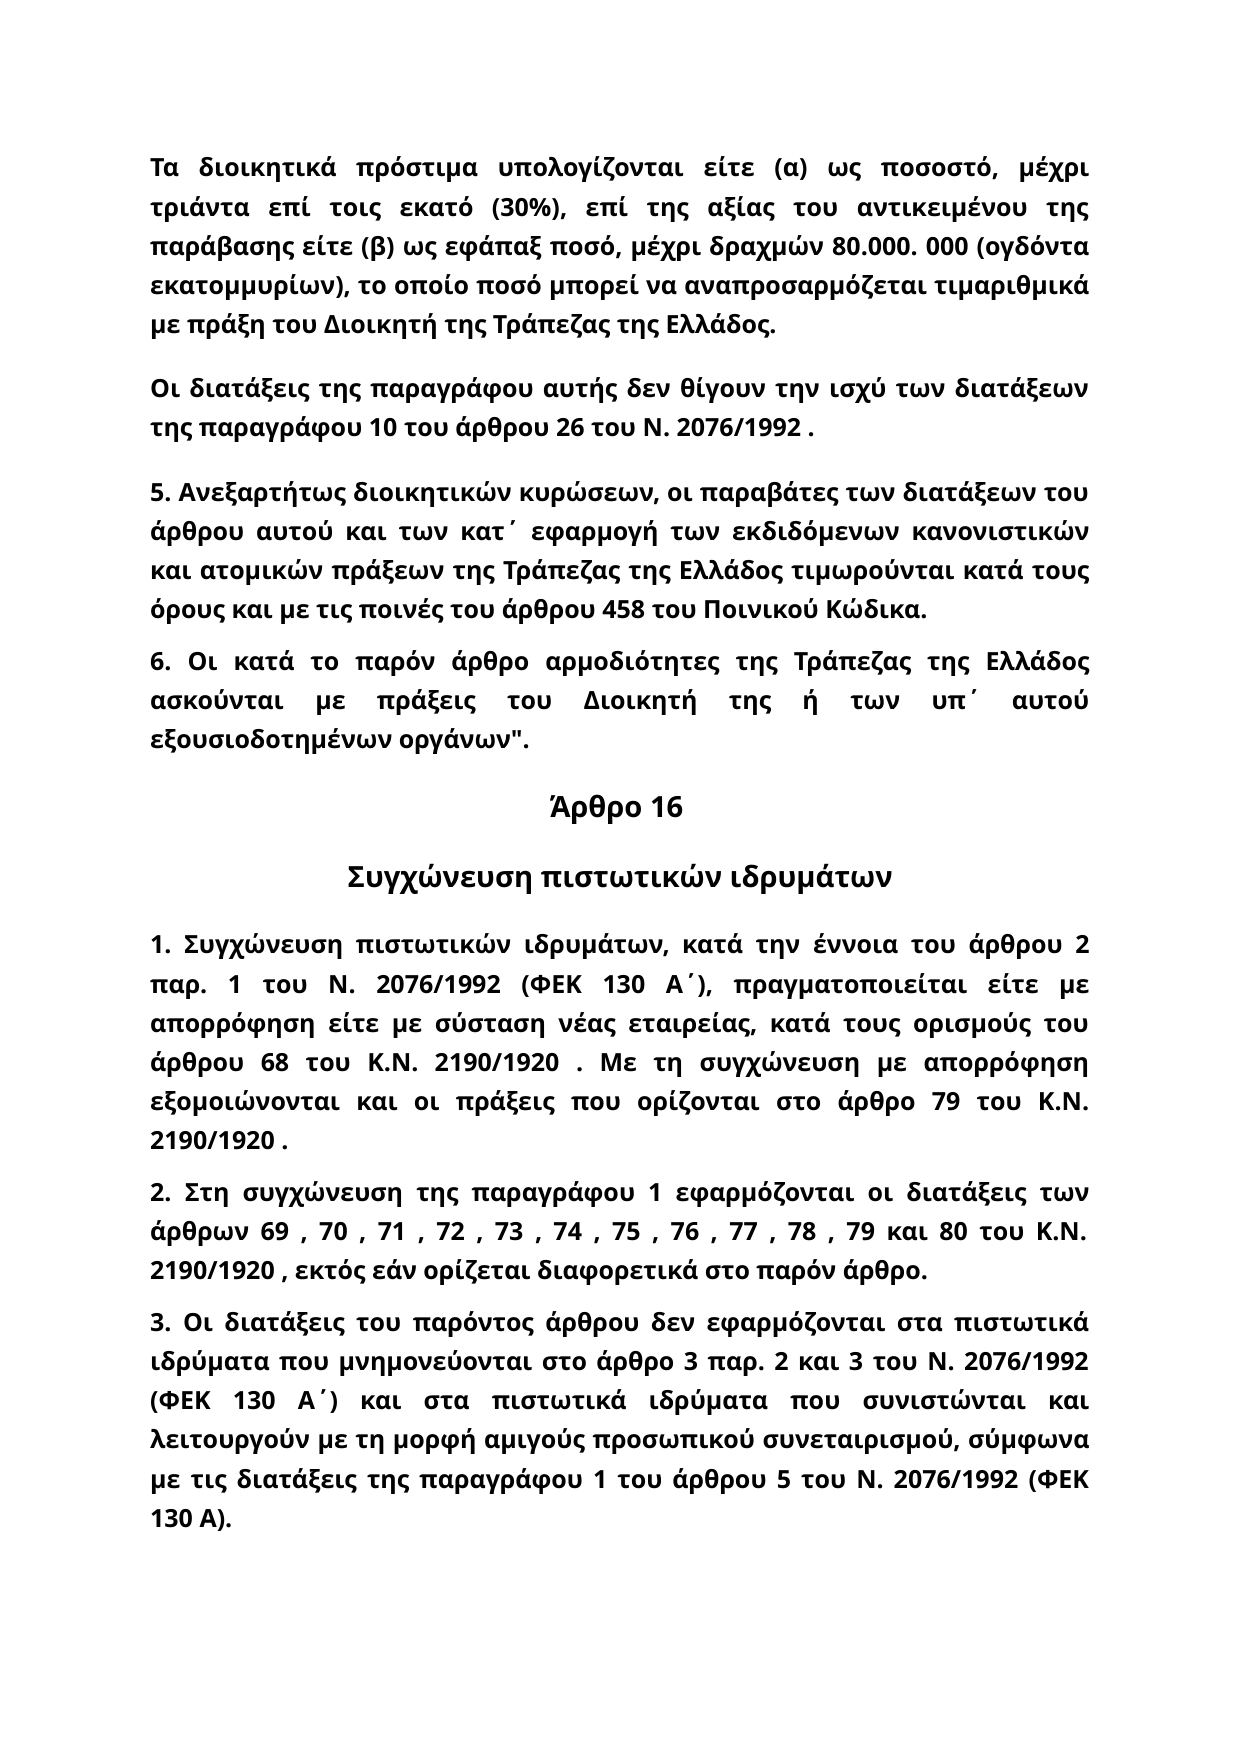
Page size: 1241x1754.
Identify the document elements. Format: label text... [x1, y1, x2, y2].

text 1. Συγχώνευση πιστωτικών ιδρυμάτων, κατά την έννοια του άρθρου 2 παρ. 1 του Ν. 2076/1992 (ΦΕΚ 130 Α΄), πραγματοποιείται είτε με απορρόφηση είτε με σύσταση νέας εταιρείας, κατά τους ορισμούς του άρθρου 68 του Κ.Ν. 2190/1920 . Με τη συγχώνευση με απορρόφηση εξομοιώνονται και οι πράξεις που ορίζονται στο άρθρο 79 του Κ.Ν. 2190/1920 . [150, 927, 1090, 1157]
text Τα διοικητικά πρόστιμα υπολογίζονται είτε (α) ως ποσοστό, μέχρι τριάντα επί τοις εκατό (30%), επί της αξίας του αντικειμένου της παράβασης είτε (β) ως εφάπαξ ποσό, μέχρι δραχμών 80.000. 000 (ογδόντα εκατομμυρίων), το οποίο ποσό μπορεί να αναπροσαρμόζεται τιμαριθμικά με πράξη του Διοικητή της Τράπεζας της Ελλάδος. [150, 150, 1090, 341]
text 2. Στη συγχώνευση της παραγράφου 1 εφαρμόζονται οι διατάξεις των άρθρων 69 , 70 , 71 , 72 , 73 , 74 , 75 , 76 , 77 , 78 , 79 και 80 του Κ.Ν. 2190/1920 , εκτός εάν ορίζεται διαφορετικά στο παρόν άρθρο. [150, 1174, 1090, 1287]
subtitle Άρθρο 16 [150, 786, 1090, 826]
text Οι διατάξεις της παραγράφου αυτής δεν θίγουν την ισχύ των διατάξεων της παραγράφου 10 του άρθρου 26 του Ν. 2076/1992 . [150, 371, 1090, 444]
text 5. Ανεξαρτήτως διοικητικών κυρώσεων, οι παραβάτες των διατάξεων του άρθρου αυτού και των κατ΄ εφαρμογή των εκδιδόμενων κανονιστικών και ατομικών πράξεων της Τράπεζας της Ελλάδος τιμωρούνται κατά τους όρους και με τις ποινές του άρθρου 458 του Ποινικού Κώδικα. [150, 474, 1090, 626]
subtitle Συγχώνευση πιστωτικών ιδρυμάτων [150, 856, 1090, 896]
text 6. Οι κατά το παρόν άρθρο αρμοδιότητες της Τράπεζας της Ελλάδος ασκούνται με πράξεις του Διοικητή της ή των υπ΄ αυτού εξουσιοδοτημένων οργάνων". [150, 643, 1090, 756]
text 3. Οι διατάξεις του παρόντος άρθρου δεν εφαρμόζονται στα πιστωτικά ιδρύματα που μνημονεύονται στο άρθρο 3 παρ. 2 και 3 του Ν. 2076/1992 (ΦΕΚ 130 Α΄) και στα πιστωτικά ιδρύματα που συνιστώνται και λειτουργούν με τη μορφή αμιγούς προσωπικού συνεταιρισμού, σύμφωνα με τις διατάξεις της παραγράφου 1 του άρθρου 5 του Ν. 2076/1992 (ΦΕΚ 130 Α). [150, 1304, 1090, 1534]
